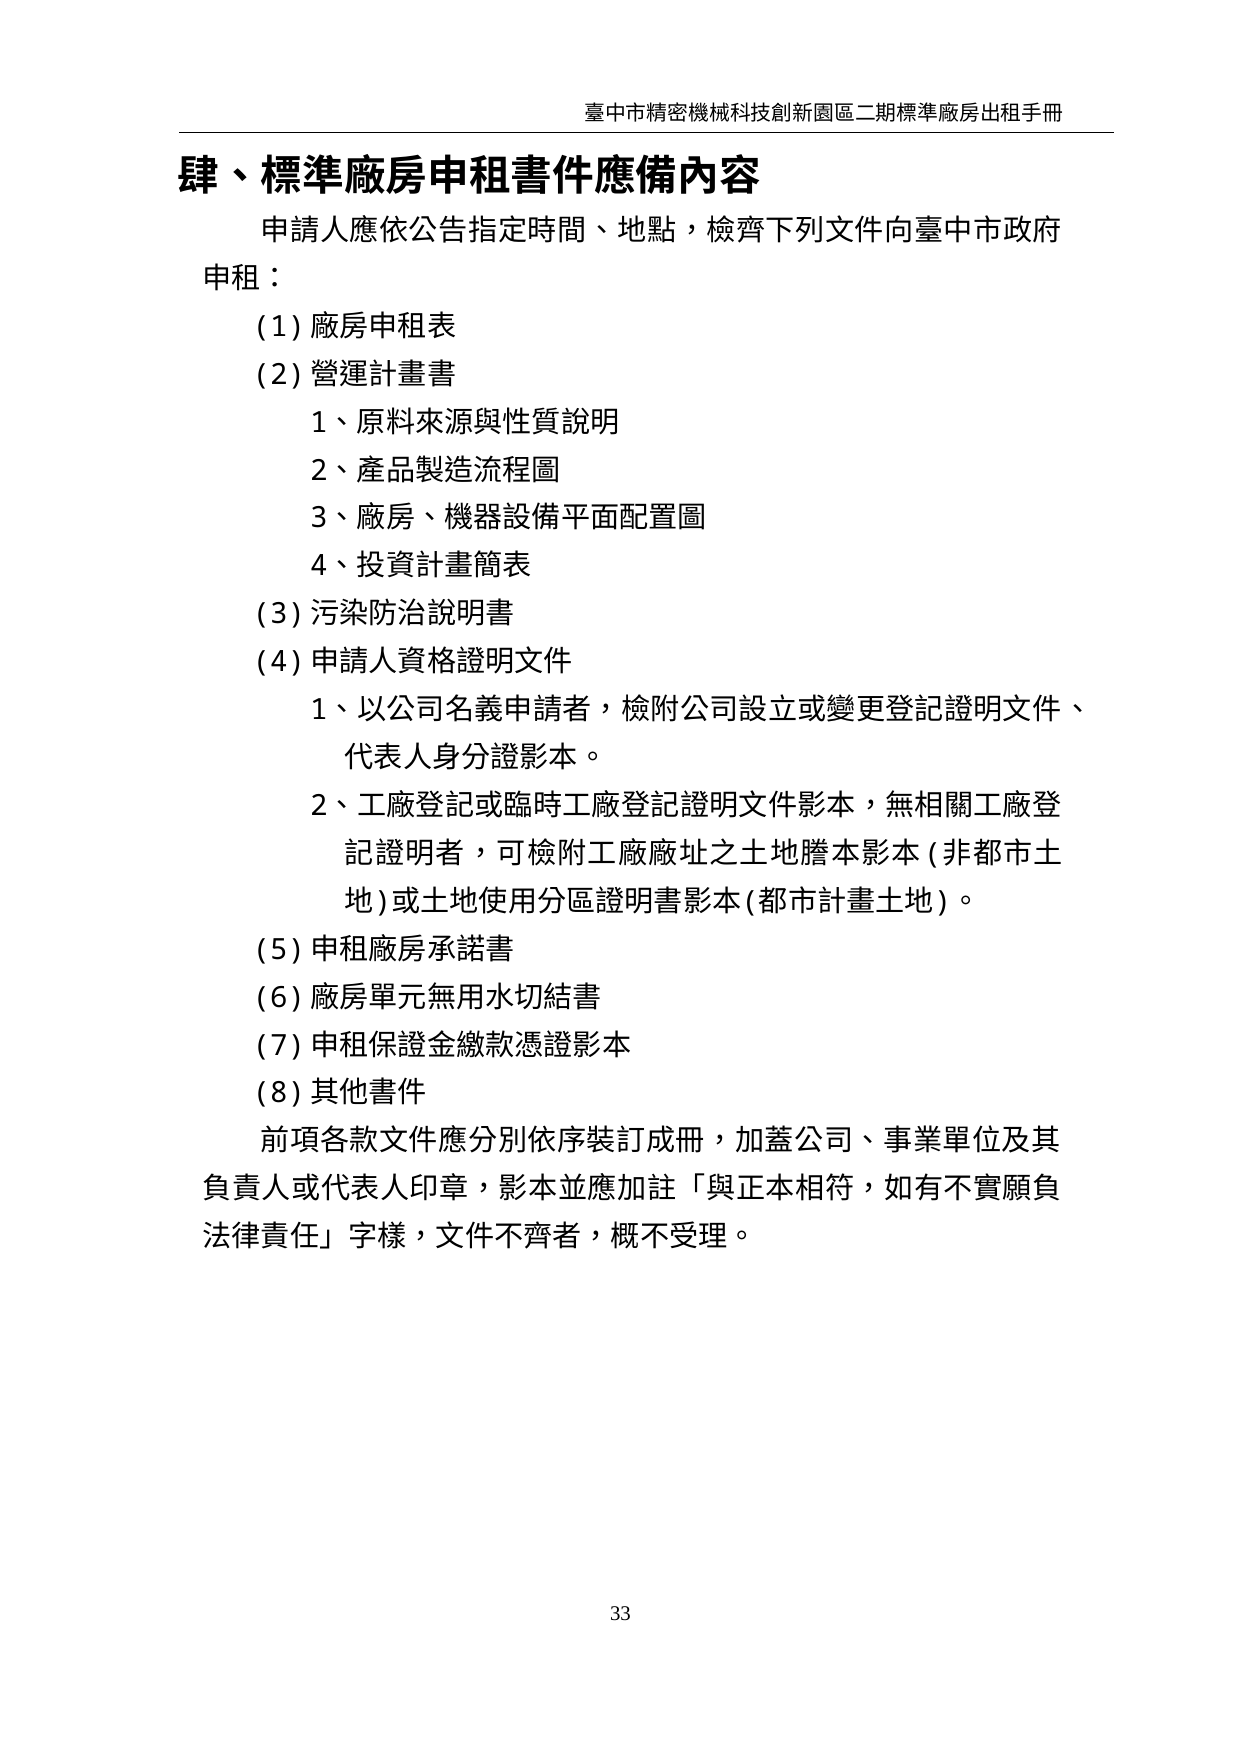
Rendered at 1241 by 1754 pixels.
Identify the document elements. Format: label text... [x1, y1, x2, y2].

list 申請人資格證明文件 [252, 633, 1063, 681]
text 1、原料來源與性質說明 [310, 394, 1063, 442]
text 4、投資計畫簡表 [310, 537, 1063, 585]
text 2、產品製造流程圖 [310, 442, 1063, 489]
text 肆、標準廠房申租書件應備內容 [177, 142, 1063, 202]
text 前項各款文件應分別依序裝訂成冊，加蓋公司、事業單位及其負責人或代表人印章，影本並應加註「與正本相符，如有不實願負法律責任」字樣，文件不齊者，概不受理。 [202, 1112, 1063, 1256]
text 3、廠房、機器設備平面配置圖 [310, 489, 1063, 537]
list 污染防治說明書 [252, 585, 1063, 633]
text 1、以公司名義申請者，檢附公司設立或變更登記證明文件、代表人身分證影本。 [310, 681, 1063, 777]
text 申請人應依公告指定時間、地點，檢齊下列文件向臺中市政府申租： [202, 202, 1063, 298]
list 其他書件 [252, 1064, 1063, 1112]
list 營運計畫書 [252, 346, 1063, 394]
list 申租廠房承諾書 [252, 921, 1063, 969]
list 廠房單元無用水切結書 [252, 969, 1063, 1017]
text 2、工廠登記或臨時工廠登記證明文件影本，無相關工廠登記證明者，可檢附工廠廠址之土地謄本影本(非都市土地)或土地使用分區證明書影本(都市計畫土地)。 [310, 777, 1063, 921]
list 申租保證金繳款憑證影本 [252, 1017, 1063, 1064]
list 廠房申租表 [252, 298, 1063, 346]
